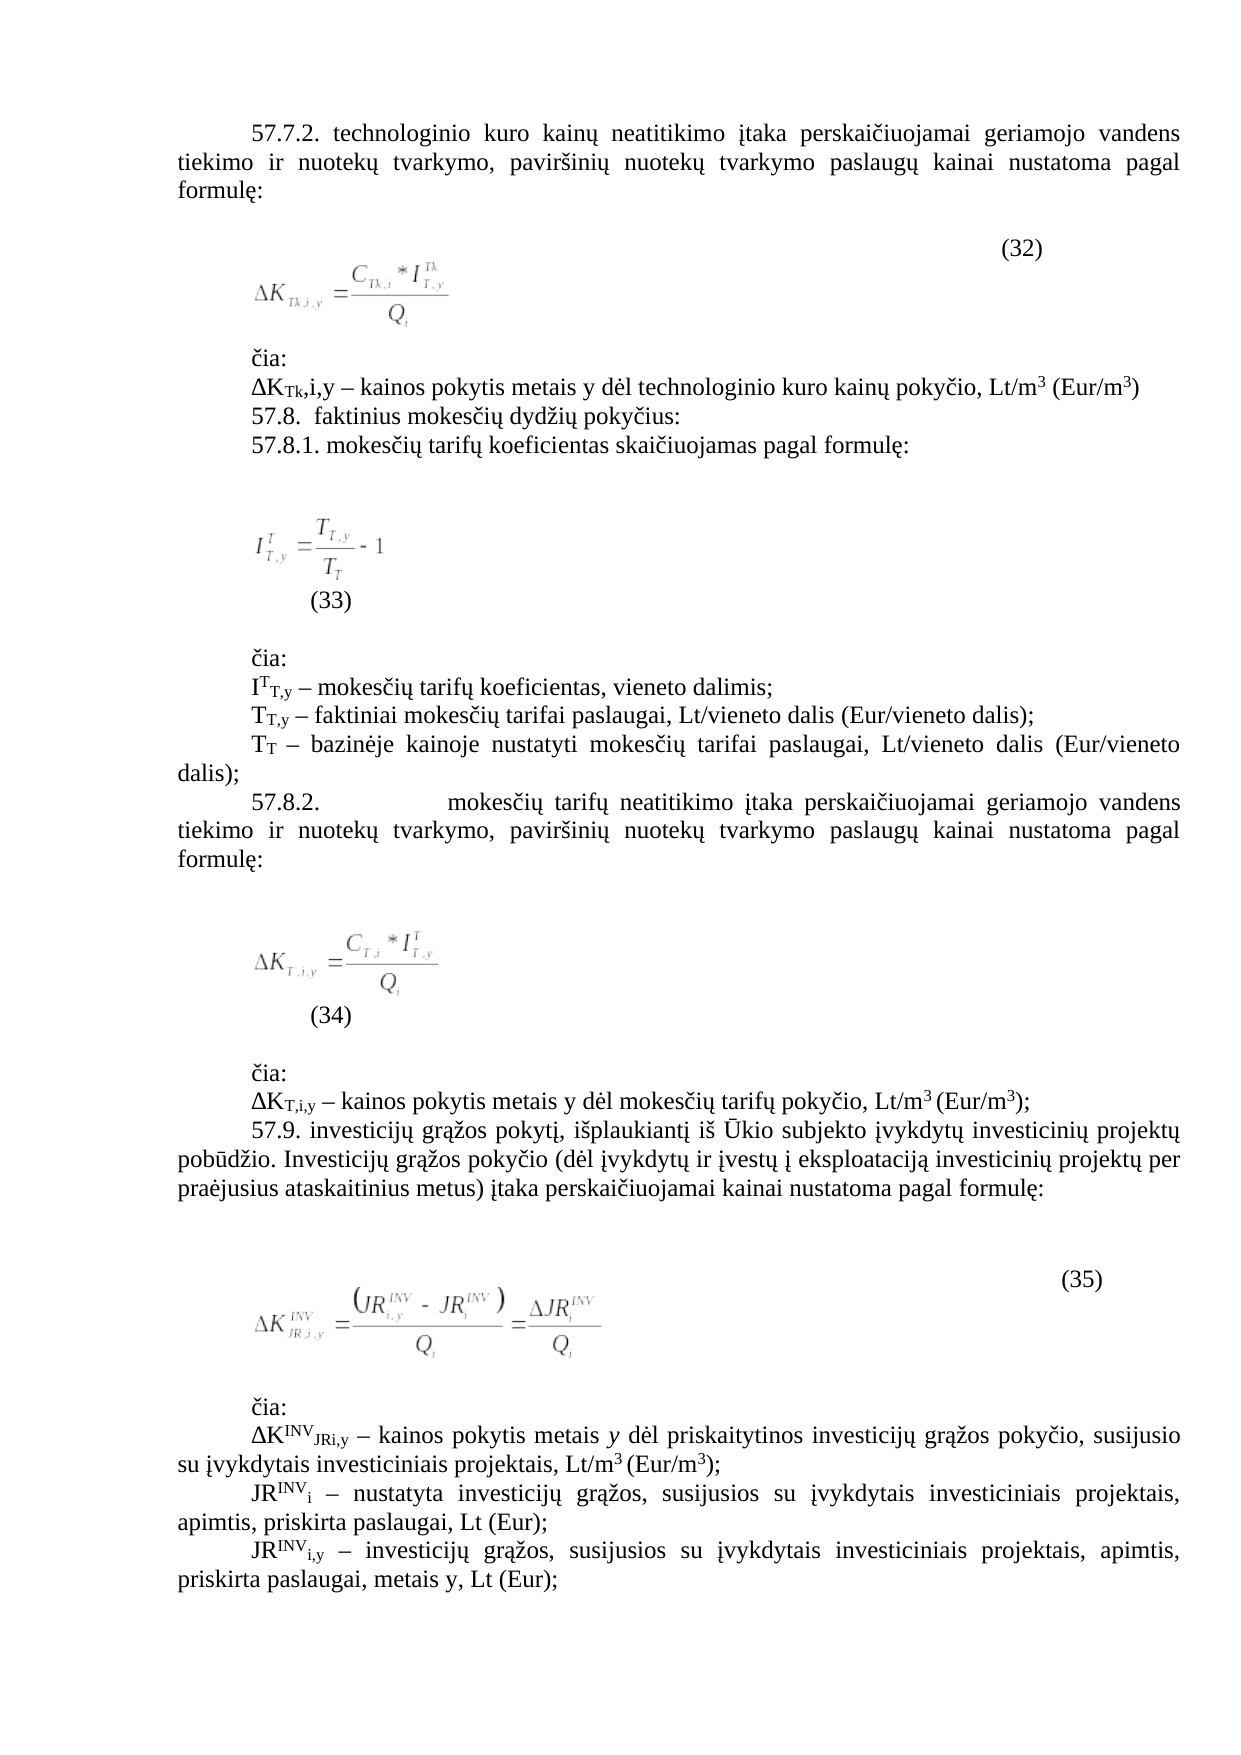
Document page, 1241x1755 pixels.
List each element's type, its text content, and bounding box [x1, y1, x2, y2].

text ∆KT,i,y – kainos pokytis metais y dėl mokesčių tarifų pokyčio, Lt/m3 (Eur/m3); [251, 1086, 1181, 1115]
text (35) [251, 1264, 1181, 1363]
text čia: [251, 343, 1181, 372]
text ∆KTk,i,y – kainos pokytis metais y dėl technologinio kuro kainų pokyčio, Lt/m3 (Eur/m3) [177, 372, 1181, 401]
text (33) [251, 487, 1181, 614]
text 57.9. investicijų grąžos pokytį, išplaukiantį iš Ūkio subjekto įvykdytų investicinių projektų pobūdžio. Investicijų grąžos pokyčio (dėl įvykdytų ir įvestų į eksploataciją investicinių projektų per praėjusius ataskaitinius metus) įtaka perskaičiuojamai kainai nustatoma pagal formulę: [177, 1115, 1181, 1201]
text (32) [251, 233, 1181, 331]
text ITT,y – mokesčių tarifų koeficientas, vieneto dalimis; [251, 672, 1181, 701]
text čia: [251, 1058, 1181, 1086]
text 57.8. faktinius mokesčių dydžių pokyčius: [251, 401, 1181, 430]
text čia: [251, 1392, 1181, 1420]
text 57.8.1. mokesčių tarifų koeficientas skaičiuojamas pagal formulę: [251, 430, 1181, 458]
text 57.8.2. mokesčių tarifų neatitikimo įtaka perskaičiuojamai geriamojo vandens tiekimo ir nuotekų tvarkymo, paviršinių nuotekų tvarkymo paslaugų kainai nustatoma pagal formulę: [177, 787, 1181, 873]
text (34) [251, 902, 1181, 1029]
text 57.7.2. technologinio kuro kainų neatitikimo įtaka perskaičiuojamai geriamojo vandens tiekimo ir nuotekų tvarkymo, paviršinių nuotekų tvarkymo paslaugų kainai nustatoma pagal formulę: [177, 118, 1181, 204]
text ∆KINVJRi,y – kainos pokytis metais y dėl priskaitytinos investicijų grąžos pokyčio, susijusio su įvykdytais investiciniais projektais, Lt/m3 (Eur/m3); [177, 1420, 1181, 1478]
text JRINVi – nustatyta investicijų grąžos, susijusios su įvykdytais investiciniais projektais, apimtis, priskirta paslaugai, Lt (Eur); [177, 1478, 1181, 1535]
text čia: [251, 643, 1181, 672]
text TT,y – faktiniai mokesčių tarifai paslaugai, Lt/vieneto dalis (Eur/vieneto dalis); [251, 701, 1181, 729]
text JRINVi,y – investicijų grąžos, susijusios su įvykdytais investiciniais projektais, apimtis, priskirta paslaugai, metais y, Lt (Eur); [177, 1535, 1181, 1593]
text TT – bazinėje kainoje nustatyti mokesčių tarifai paslaugai, Lt/vieneto dalis (Eur/vieneto dalis); [177, 729, 1181, 787]
